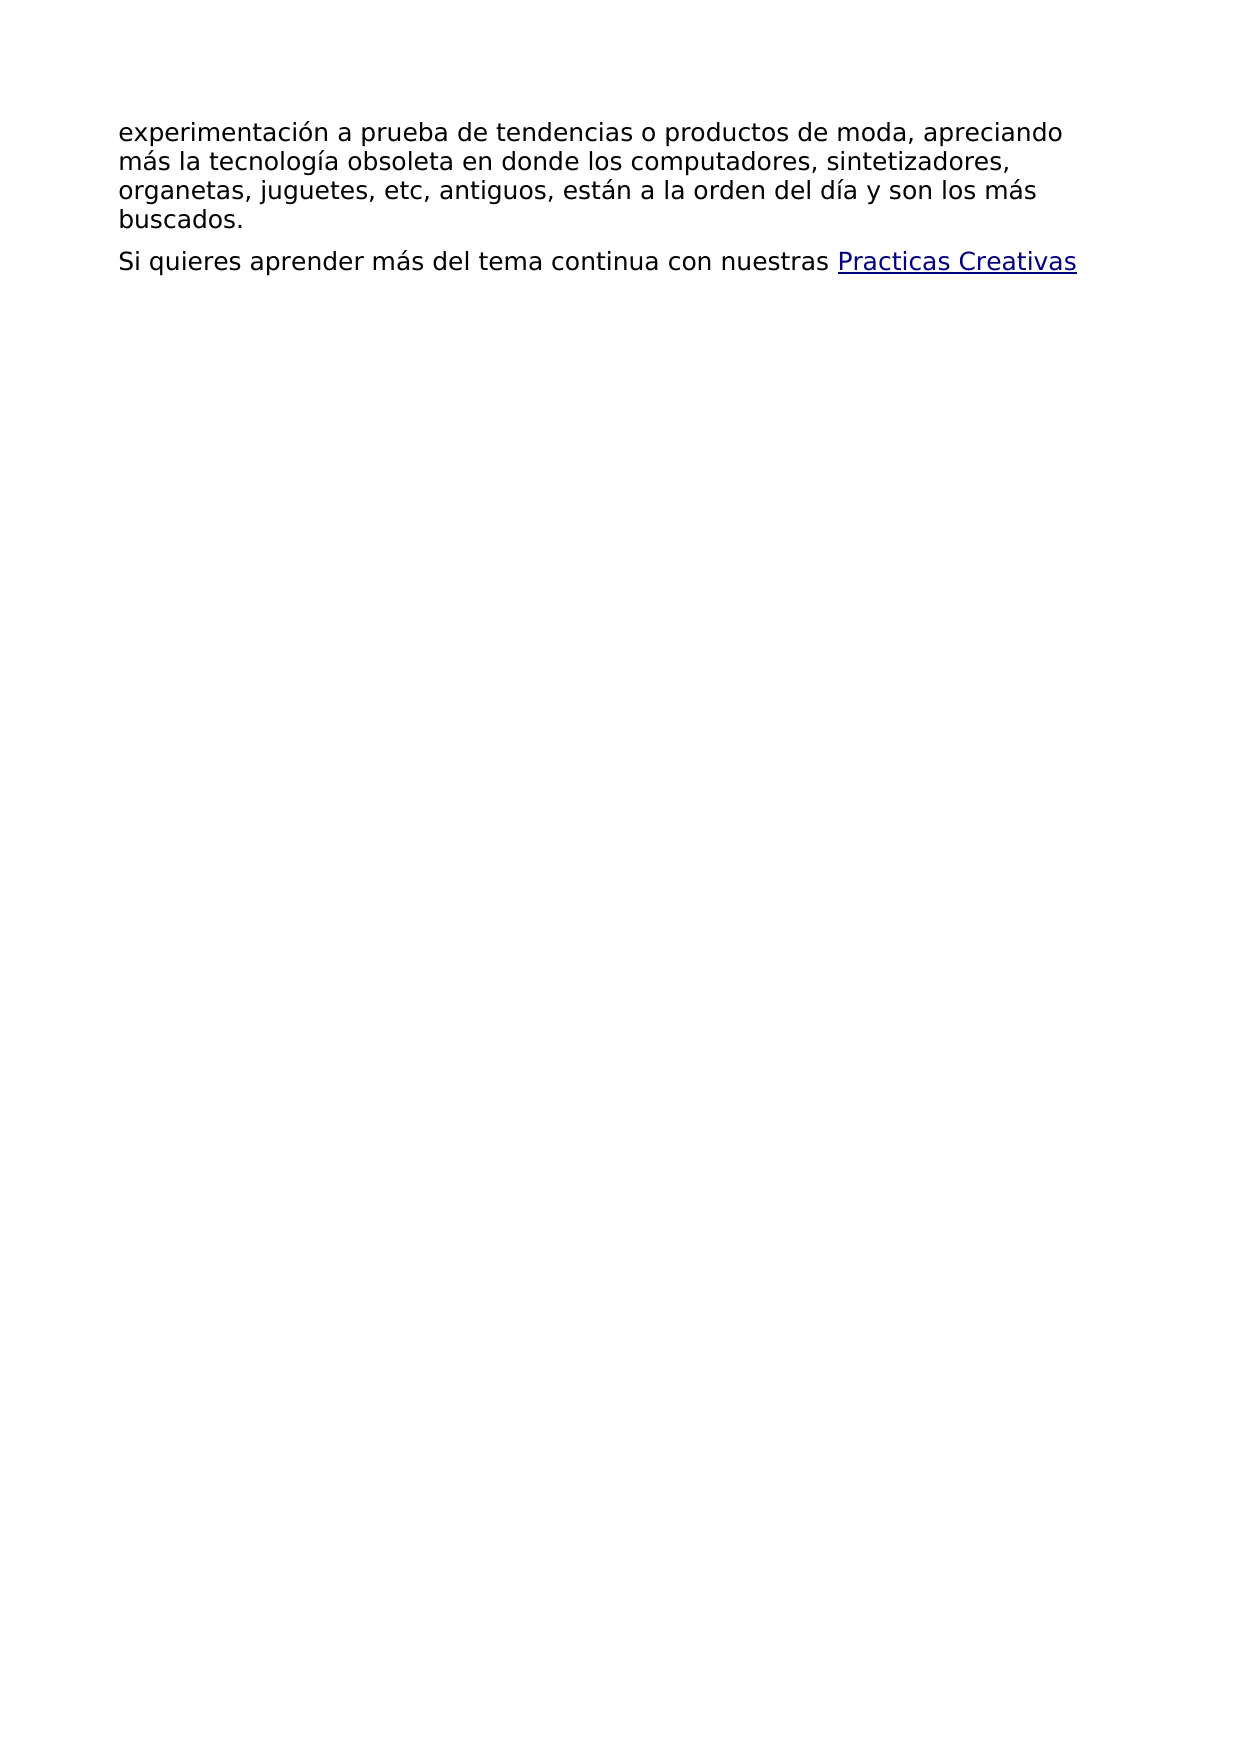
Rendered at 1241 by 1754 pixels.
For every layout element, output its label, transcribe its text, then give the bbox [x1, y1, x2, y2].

text experimentación a prueba de tendencias o productos de moda, apreciando más la tecnología obsoleta en donde los computadores, sintetizadores, organetas, juguetes, etc, antiguos, están a la orden del día y son los más buscados. [118, 118, 1122, 235]
text Si quieres aprender más del tema continua con nuestras Practicas Creativas [118, 247, 1122, 276]
